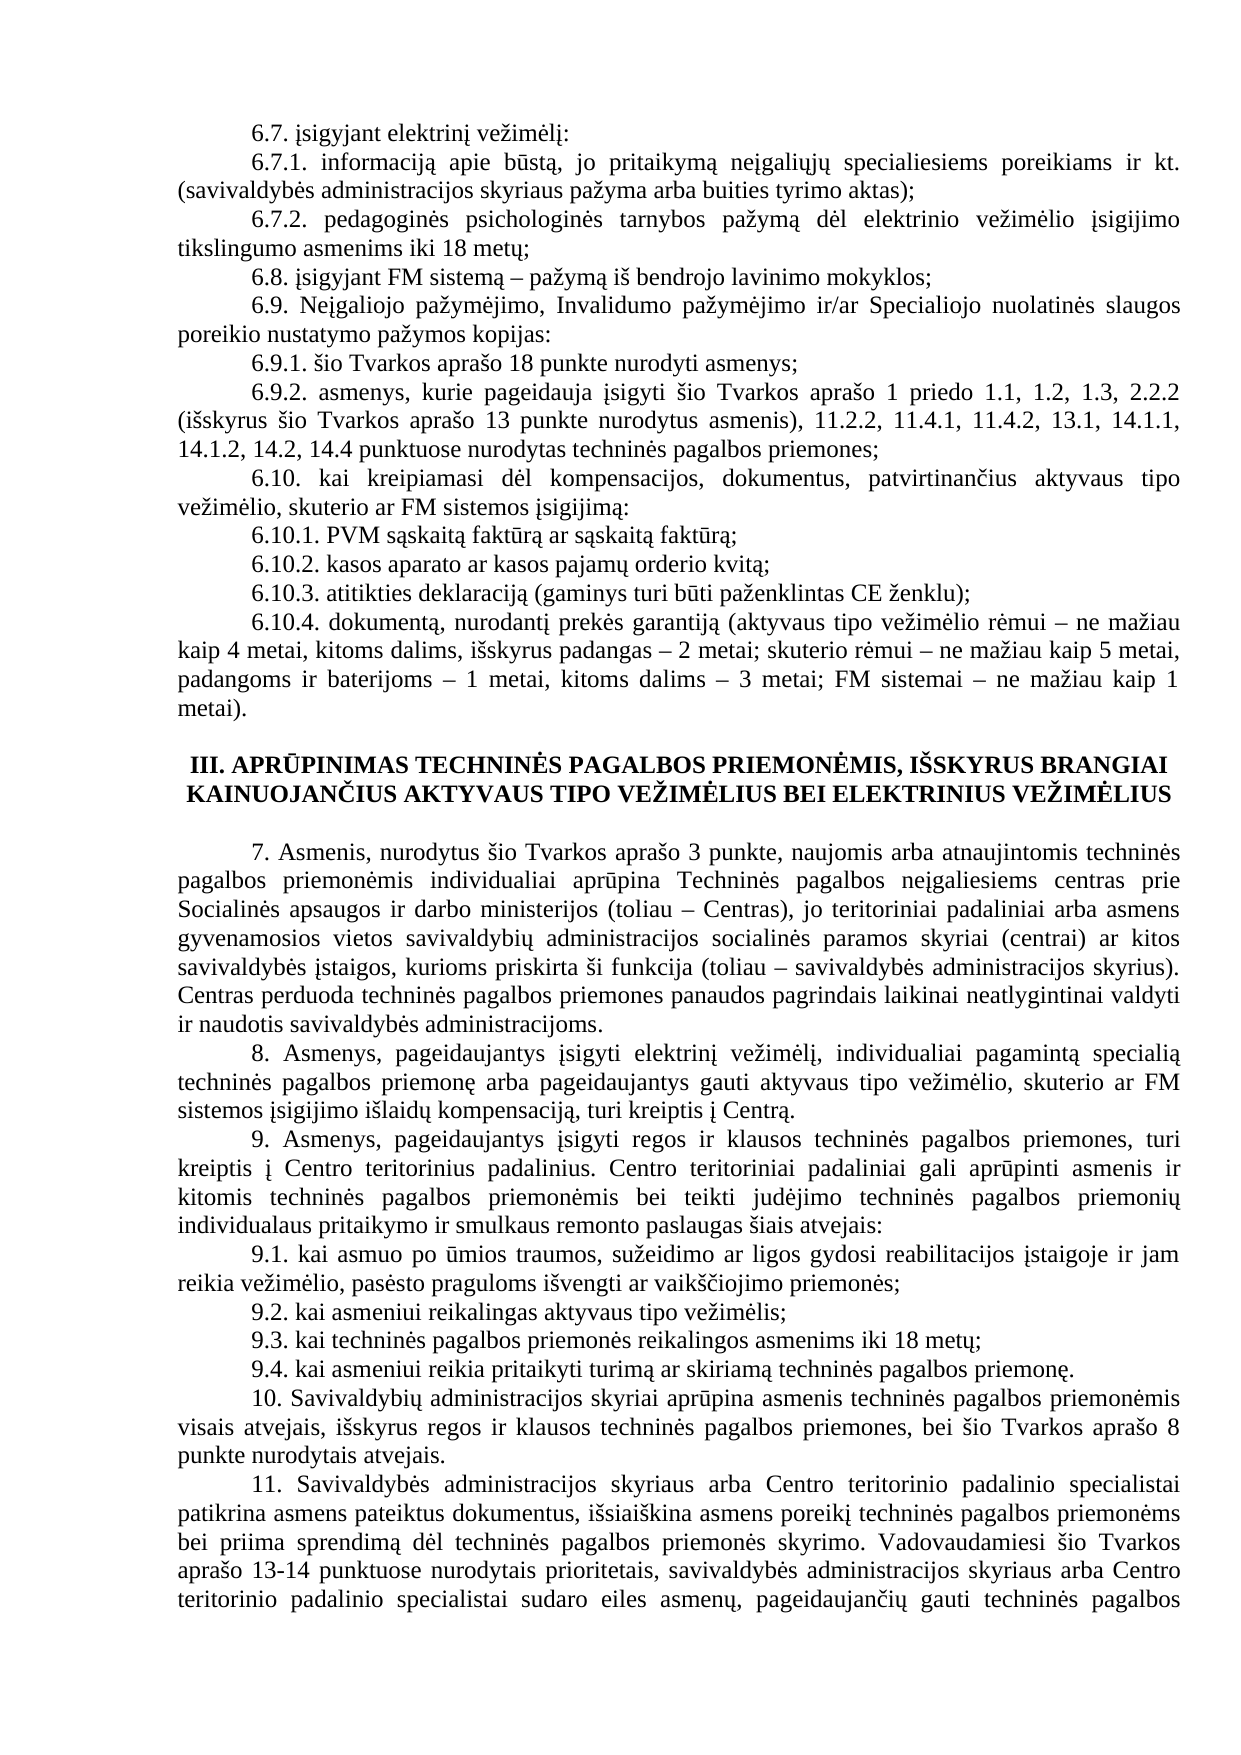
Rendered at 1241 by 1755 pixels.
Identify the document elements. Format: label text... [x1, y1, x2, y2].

text 9. Asmenys, pageidaujantys įsigyti regos ir klausos techninės pagalbos priemones, turi kreiptis į Centro teritorinius padalinius. Centro teritoriniai padaliniai gali aprūpinti asmenis ir kitomis techninės pagalbos priemonėmis bei teikti judėjimo techninės pagalbos priemonių individualaus pritaikymo ir smulkaus remonto paslaugas šiais atvejais: [177, 1124, 1181, 1239]
text 6.10.1. PVM sąskaitą faktūrą ar sąskaitą faktūrą; [177, 521, 1181, 549]
text 9.1. kai asmuo po ūmios traumos, sužeidimo ar ligos gydosi reabilitacijos įstaigoje ir jam reikia vežimėlio, pasėsto praguloms išvengti ar vaikščiojimo priemonės; [177, 1239, 1181, 1297]
text 10. Savivaldybių administracijos skyriai aprūpina asmenis techninės pagalbos priemonėmis visais atvejais, išskyrus regos ir klausos techninės pagalbos priemones, bei šio Tvarkos aprašo 8 punkte nurodytais atvejais. [177, 1383, 1181, 1469]
text 6.9. Neįgaliojo pažymėjimo, Invalidumo pažymėjimo ir/ar Specialiojo nuolatinės slaugos poreikio nustatymo pažymos kopijas: [177, 291, 1181, 348]
text 7. Asmenis, nurodytus šio Tvarkos aprašo 3 punkte, naujomis arba atnaujintomis techninės pagalbos priemonėmis individualiai aprūpina Techninės pagalbos neįgaliesiems centras prie Socialinės apsaugos ir darbo ministerijos (toliau – Centras), jo teritoriniai padaliniai arba asmens gyvenamosios vietos savivaldybių administracijos socialinės paramos skyriai (centrai) ar kitos savivaldybės įstaigos, kurioms priskirta ši funkcija (toliau – savivaldybės administracijos skyrius). Centras perduoda techninės pagalbos priemones panaudos pagrindais laikinai neatlygintinai valdyti ir naudotis savivaldybės administracijoms. [177, 837, 1181, 1038]
text 9.2. kai asmeniui reikalingas aktyvaus tipo vežimėlis; [177, 1297, 1181, 1326]
text 11. Savivaldybės administracijos skyriaus arba Centro teritorinio padalinio specialistai patikrina asmens pateiktus dokumentus, išsiaiškina asmens poreikį techninės pagalbos priemonėms bei priima sprendimą dėl techninės pagalbos priemonės skyrimo. Vadovaudamiesi šio Tvarkos aprašo 13-14 punktuose nurodytais prioritetais, savivaldybės administracijos skyriaus arba Centro teritorinio padalinio specialistai sudaro eiles asmenų, pageidaujančių gauti techninės pagalbos [177, 1469, 1181, 1613]
text 9.4. kai asmeniui reikia pritaikyti turimą ar skiriamą techninės pagalbos priemonę. [177, 1354, 1181, 1383]
text 6.10.2. kasos aparato ar kasos pajamų orderio kvitą; [177, 549, 1181, 578]
text 6.10.3. atitikties deklaraciją (gaminys turi būti paženklintas CE ženklu); [177, 578, 1181, 607]
text 6.8. įsigyjant FM sistemą – pažymą iš bendrojo lavinimo mokyklos; [177, 262, 1181, 291]
text 6.7. įsigyjant elektrinį vežimėlį: [177, 118, 1181, 147]
text 6.7.1. informaciją apie būstą, jo pritaikymą neįgaliųjų specialiesiems poreikiams ir kt. (savivaldybės administracijos skyriaus pažyma arba buities tyrimo aktas); [177, 147, 1181, 204]
text 9.3. kai techninės pagalbos priemonės reikalingos asmenims iki 18 metų; [177, 1326, 1181, 1354]
text 6.9.1. šio Tvarkos aprašo 18 punkte nurodyti asmenys; [177, 348, 1181, 377]
text III. APRŪPINIMAS TECHNINĖS PAGALBOS PRIEMONĖMIS, IŠSKYRUS BRANGIAI KAINUOJANČIUS AKTYVAUS TIPO VEŽIMĖLIUS BEI ELEKTRINIUS VEŽIMĖLIUS [177, 751, 1181, 808]
text 6.7.2. pedagoginės psichologinės tarnybos pažymą dėl elektrinio vežimėlio įsigijimo tikslingumo asmenims iki 18 metų; [177, 204, 1181, 262]
text 6.10. kai kreipiamasi dėl kompensacijos, dokumentus, patvirtinančius aktyvaus tipo vežimėlio, skuterio ar FM sistemos įsigijimą: [177, 463, 1181, 521]
text 8. Asmenys, pageidaujantys įsigyti elektrinį vežimėlį, individualiai pagamintą specialią techninės pagalbos priemonę arba pageidaujantys gauti aktyvaus tipo vežimėlio, skuterio ar FM sistemos įsigijimo išlaidų kompensaciją, turi kreiptis į Centrą. [177, 1038, 1181, 1124]
text 6.10.4. dokumentą, nurodantį prekės garantiją (aktyvaus tipo vežimėlio rėmui – ne mažiau kaip 4 metai, kitoms dalims, išskyrus padangas – 2 metai; skuterio rėmui – ne mažiau kaip 5 metai, padangoms ir baterijoms – 1 metai, kitoms dalims – 3 metai; FM sistemai – ne mažiau kaip 1 metai). [177, 607, 1181, 722]
text 6.9.2. asmenys, kurie pageidauja įsigyti šio Tvarkos aprašo 1 priedo 1.1, 1.2, 1.3, 2.2.2 (išskyrus šio Tvarkos aprašo 13 punkte nurodytus asmenis), 11.2.2, 11.4.1, 11.4.2, 13.1, 14.1.1, 14.1.2, 14.2, 14.4 punktuose nurodytas techninės pagalbos priemones; [177, 377, 1181, 463]
